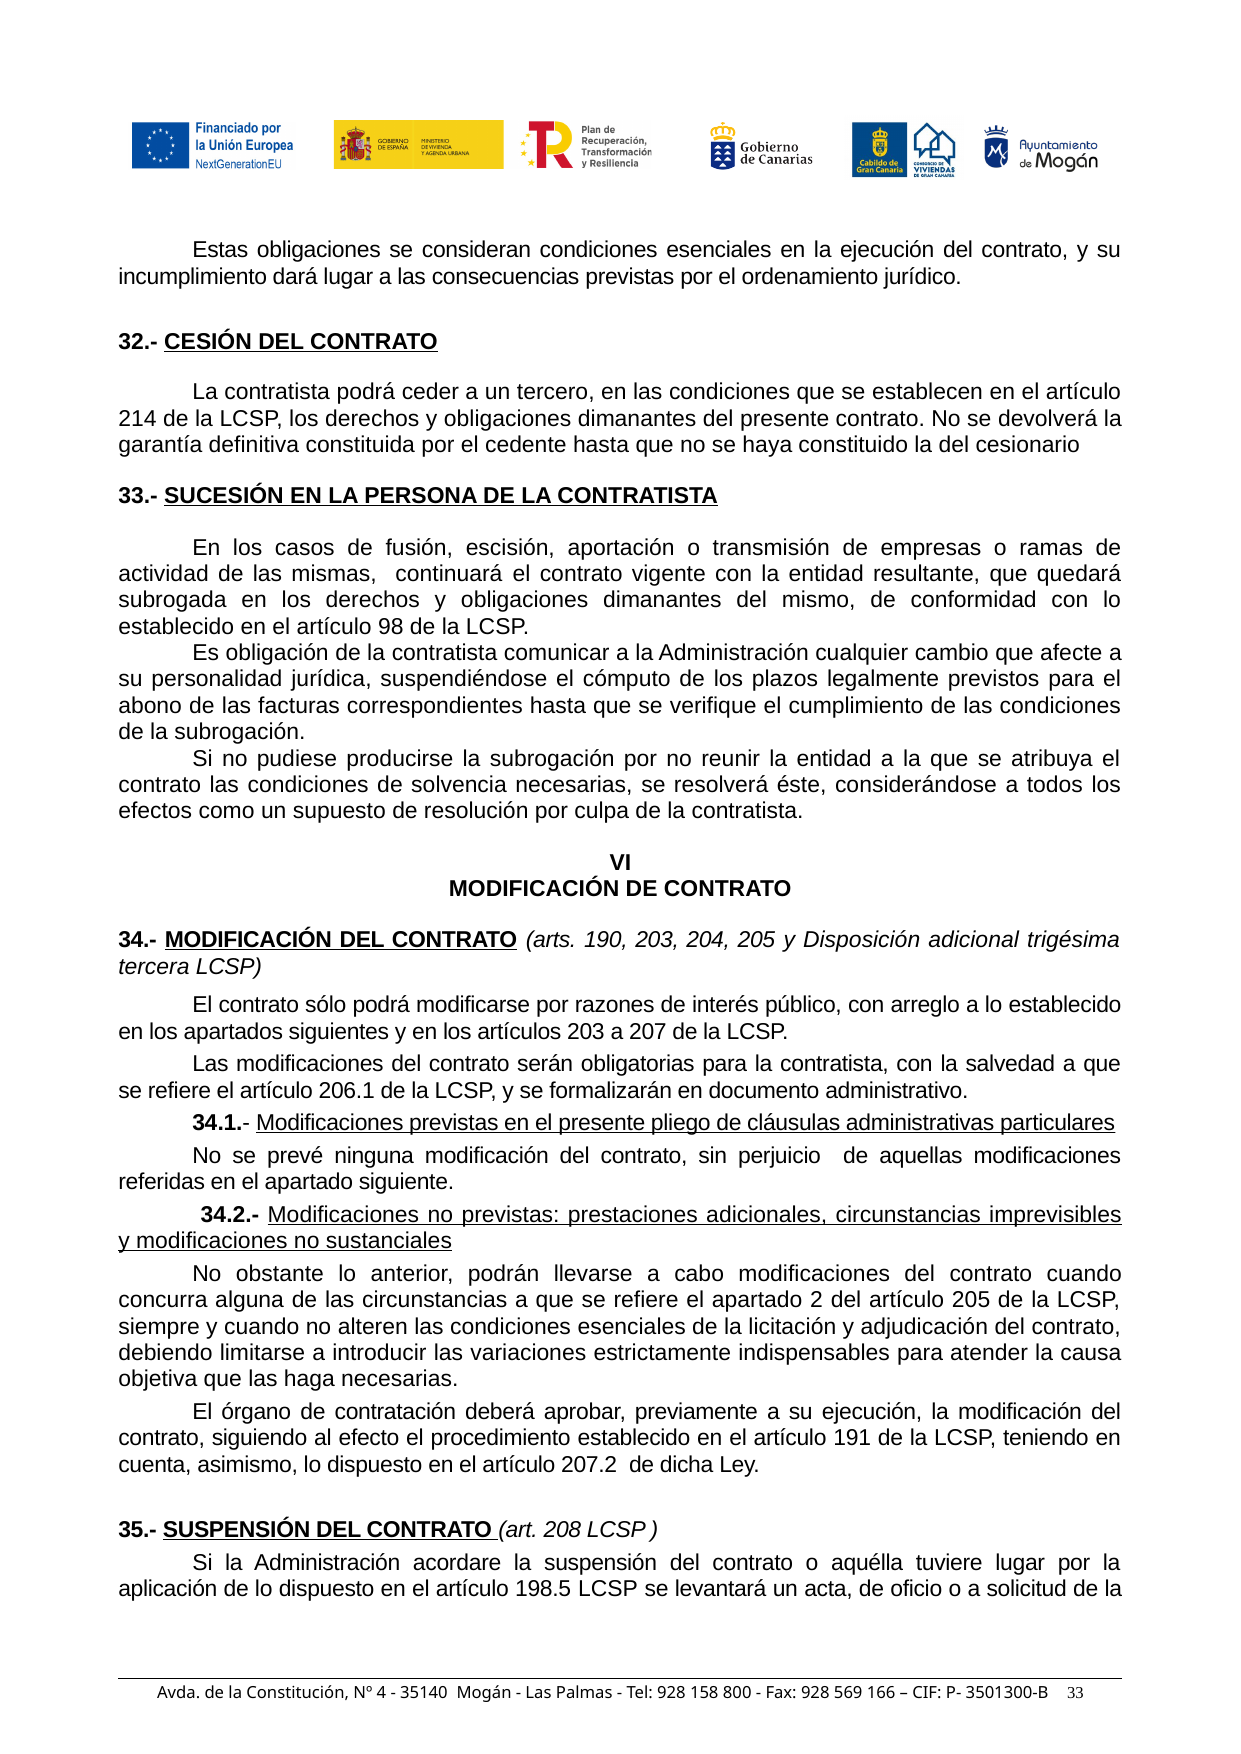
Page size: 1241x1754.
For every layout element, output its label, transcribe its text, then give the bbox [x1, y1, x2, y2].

text Estas obligaciones se consideran condiciones esenciales en la ejecución del contrato, y su incumplimiento dará lugar a las consecuencias previstas por el ordenamiento jurídico. [118, 236, 1122, 289]
text El órgano de contratación deberá aprobar, previamente a su ejecución, la modificación del contrato, siguiendo al efecto el procedimiento establecido en el artículo 191 de la LCSP, teniendo en cuenta, asimismo, lo dispuesto en el artículo 207.2 de dicha Ley. [118, 1398, 1122, 1477]
text MODIFICACIÓN DE CONTRATO [118, 875, 1122, 901]
text No obstante lo anterior, podrán llevarse a cabo modificaciones del contrato cuando concurra alguna de las circunstancias a que se refiere el apartado 2 del artículo 205 de la LCSP, siempre y cuando no alteren las condiciones esenciales de la licitación y adjudicación del contrato, debiendo limitarse a introducir las variaciones estrictamente indispensables para atender la causa objetiva que las haga necesarias. [118, 1260, 1122, 1392]
text 34.2.- Modificaciones no previstas: prestaciones adicionales, circunstancias imprevisibles y modificaciones no sustanciales [118, 1201, 1122, 1254]
text Las modificaciones del contrato serán obligatorias para la contratista, con la salvedad a que se refiere el artículo 206.1 de la LCSP, y se formalizarán en documento administrativo. [118, 1050, 1122, 1103]
text VI [118, 848, 1122, 875]
text El contrato sólo podrá modificarse por razones de interés público, con arreglo a lo establecido en los apartados siguientes y en los artículos 203 a 207 de la LCSP. [118, 991, 1122, 1044]
text La contratista podrá ceder a un tercero, en las condiciones que se establecen en el artículo 214 de la LCSP, los derechos y obligaciones dimanantes del presente contrato. No se devolverá la garantía definitiva constituida por el cedente hasta que no se haya constituido la del cesionario [118, 378, 1122, 457]
text 35.- SUSPENSIÓN DEL CONTRATO (art. 208 LCSP ) [118, 1516, 1122, 1542]
text 34.1.- Modificaciones previstas en el presente pliego de cláusulas administrativas particulares [118, 1109, 1122, 1136]
text Es obligación de la contratista comunicar a la Administración cualquier cambio que afecte a su personalidad jurídica, suspendiéndose el cómputo de los plazos legalmente previstos para el abono de las facturas correspondientes hasta que se verifique el cumplimiento de las condiciones de la subrogación. [118, 639, 1122, 744]
picture [256, 122, 296, 170]
text Si la Administración acordare la suspensión del contrato o aquélla tuviere lugar por la aplicación de lo dispuesto en el artículo 198.5 LCSP se levantará un acta, de oficio o a solicitud de la [118, 1548, 1122, 1601]
picture [710, 122, 813, 170]
picture [977, 114, 1106, 181]
text Si no pudiese producirse la subrogación por no reunir la entidad a la que se atribuya el contrato las condiciones de solvencia necesarias, se resolverá éste, considerándose a todos los efectos como un supuesto de resolución por culpa de la contratista. [118, 744, 1122, 823]
picture [843, 115, 964, 180]
text 34.- MODIFICACIÓN DEL CONTRATO (arts. 190, 203, 204, 205 y Disposición adicional trigésima tercera LCSP) [118, 926, 1122, 979]
text En los casos de fusión, escisión, aportación o transmisión de empresas o ramas de actividad de las mismas, continuará el contrato vigente con la entidad resultante, que quedará subrogada en los derechos y obligaciones dimanantes del mismo, de conformidad con lo establecido en el artículo 98 de la LCSP. [118, 534, 1122, 639]
text No se prevé ninguna modificación del contrato, sin perjuicio de aquellas modificaciones referidas en el apartado siguiente. [118, 1142, 1122, 1195]
text 32.- CESIÓN DEL CONTRATO [118, 328, 1122, 354]
text 33.- SUCESIÓN EN LA PERSONA DE LA CONTRATISTA [118, 482, 1122, 509]
